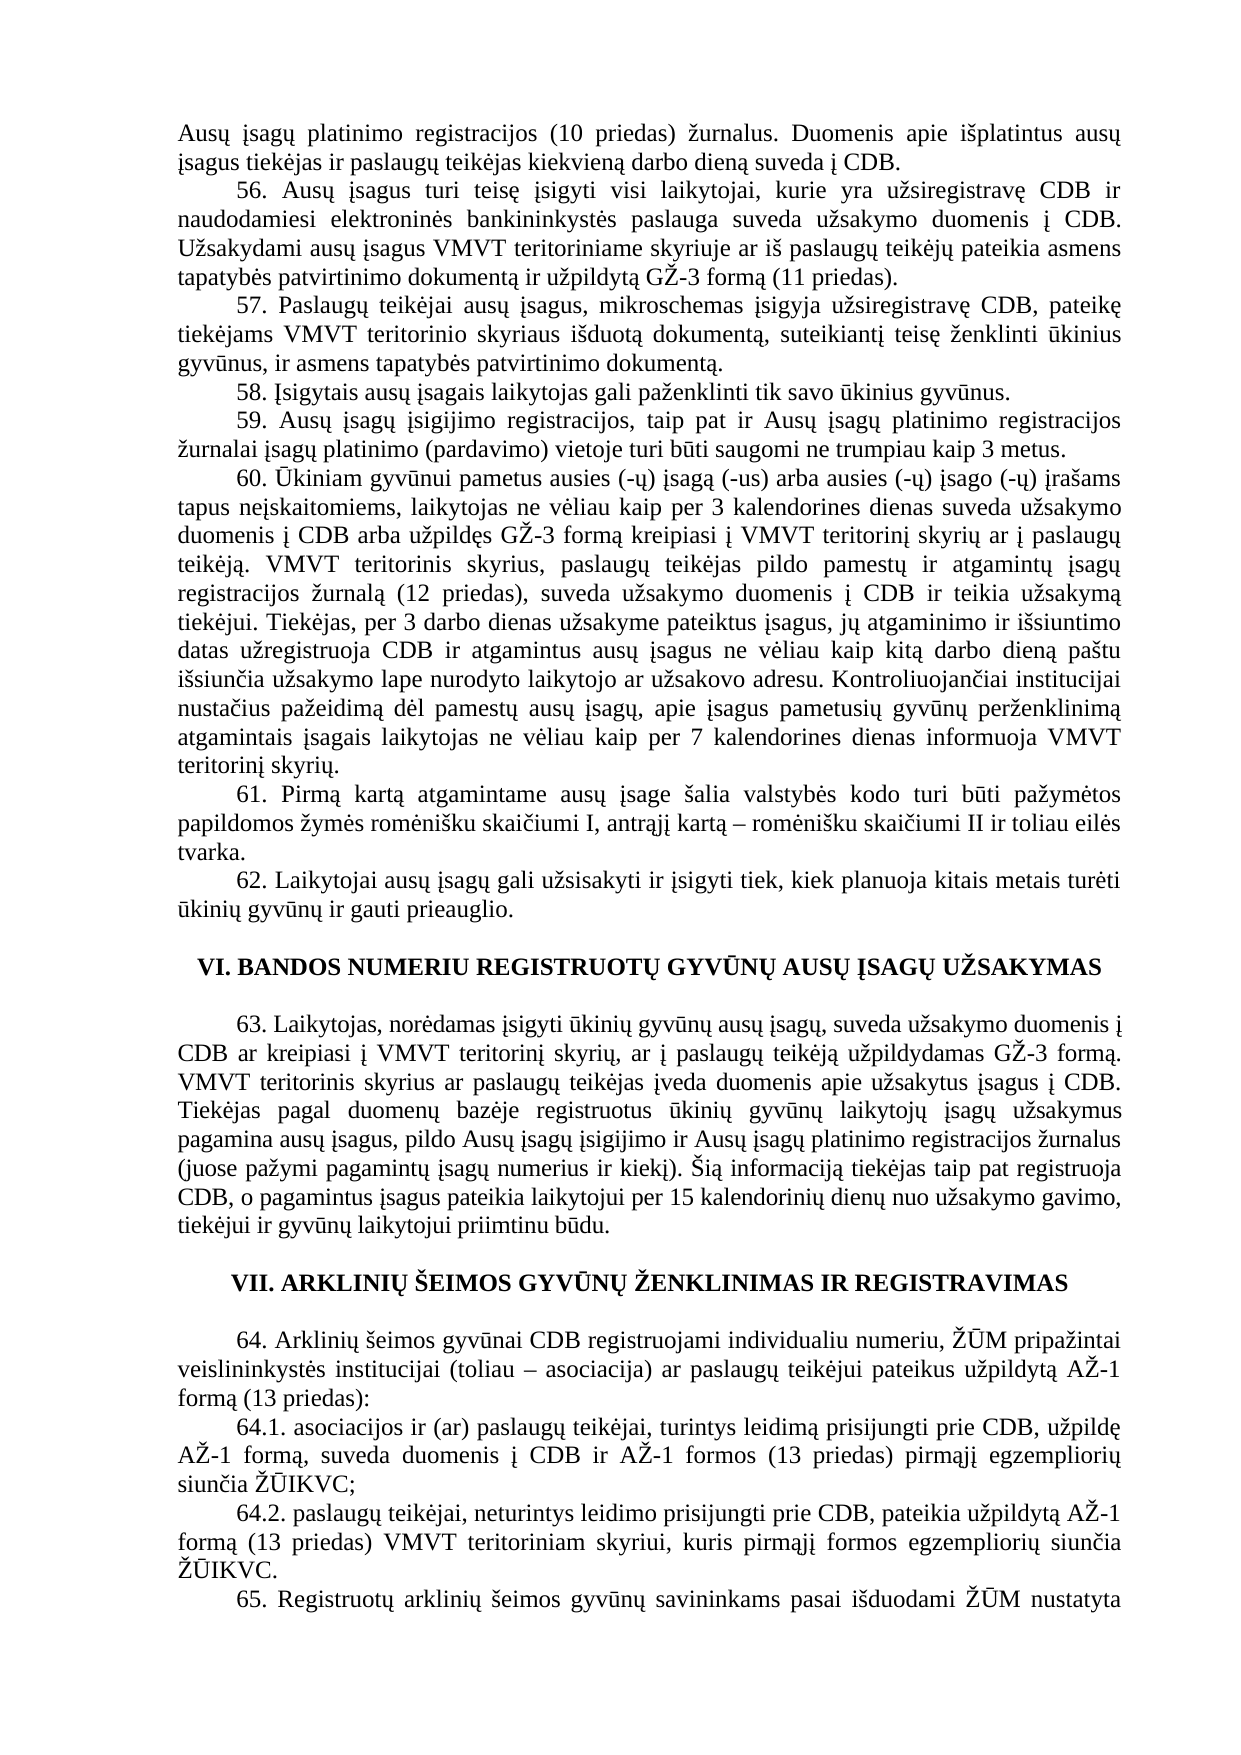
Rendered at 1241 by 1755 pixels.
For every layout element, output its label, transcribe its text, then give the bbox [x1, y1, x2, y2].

text 56. Ausų įsagus turi teisę įsigyti visi laikytojai, kurie yra užsiregistravę CDB ir naudodamiesi elektroninės bankininkystės paslauga suveda užsakymo duomenis į CDB. Užsakydami ausų įsagus VMVT teritoriniame skyriuje ar iš paslaugų teikėjų pateikia asmens tapatybės patvirtinimo dokumentą ir užpildytą GŽ-3 formą (11 priedas). [177, 176, 1122, 291]
text 58. Įsigytais ausų įsagais laikytojas gali paženklinti tik savo ūkinius gyvūnus. [177, 377, 1122, 406]
text 64.2. paslaugų teikėjai, neturintys leidimo prisijungti prie CDB, pateikia užpildytą AŽ-1 formą (13 priedas) VMVT teritoriniam skyriui, kuris pirmąjį formos egzempliorių siunčia ŽŪIKVC. [177, 1498, 1122, 1584]
text 60. Ūkiniam gyvūnui pametus ausies (-ų) įsagą (-us) arba ausies (-ų) įsago (-ų) įrašams tapus neįskaitomiems, laikytojas ne vėliau kaip per 3 kalendorines dienas suveda užsakymo duomenis į CDB arba užpildęs GŽ-3 formą kreipiasi į VMVT teritorinį skyrių ar į paslaugų teikėją. VMVT teritorinis skyrius, paslaugų teikėjas pildo pamestų ir atgamintų įsagų registracijos žurnalą (12 priedas), suveda užsakymo duomenis į CDB ir teikia užsakymą tiekėjui. Tiekėjas, per 3 darbo dienas užsakyme pateiktus įsagus, jų atgaminimo ir išsiuntimo datas užregistruoja CDB ir atgamintus ausų įsagus ne vėliau kaip kitą darbo dieną paštu išsiunčia užsakymo lape nurodyto laikytojo ar užsakovo adresu. Kontroliuojančiai institucijai nustačius pažeidimą dėl pamestų ausų įsagų, apie įsagus pametusių gyvūnų perženklinimą atgamintais įsagais laikytojas ne vėliau kaip per 7 kalendorines dienas informuoja VMVT teritorinį skyrių. [177, 463, 1122, 779]
text 63. Laikytojas, norėdamas įsigyti ūkinių gyvūnų ausų įsagų, suveda užsakymo duomenis į CDB ar kreipiasi į VMVT teritorinį skyrių, ar į paslaugų teikėją užpildydamas GŽ-3 formą. VMVT teritorinis skyrius ar paslaugų teikėjas įveda duomenis apie užsakytus įsagus į CDB. Tiekėjas pagal duomenų bazėje registruotus ūkinių gyvūnų laikytojų įsagų užsakymus pagamina ausų įsagus, pildo Ausų įsagų įsigijimo ir Ausų įsagų platinimo registracijos žurnalus (juose pažymi pagamintų įsagų numerius ir kiekį). Šią informaciją tiekėjas taip pat registruoja CDB, o pagamintus įsagus pateikia laikytojui per 15 kalendorinių dienų nuo užsakymo gavimo, tiekėjui ir gyvūnų laikytojui priimtinu būdu. [177, 1009, 1122, 1239]
text Ausų įsagų platinimo registracijos (10 priedas) žurnalus. Duomenis apie išplatintus ausų įsagus tiekėjas ir paslaugų teikėjas kiekvieną darbo dieną suveda į CDB. [177, 118, 1122, 176]
text 65. Registruotų arklinių šeimos gyvūnų savininkams pasai išduodami ŽŪM nustatyta [177, 1584, 1122, 1613]
text 64.1. asociacijos ir (ar) paslaugų teikėjai, turintys leidimą prisijungti prie CDB, užpildę AŽ-1 formą, suveda duomenis į CDB ir AŽ-1 formos (13 priedas) pirmąjį egzempliorių siunčia ŽŪIKVC; [177, 1412, 1122, 1498]
text 57. Paslaugų teikėjai ausų įsagus, mikroschemas įsigyja užsiregistravę CDB, pateikę tiekėjams VMVT teritorinio skyriaus išduotą dokumentą, suteikiantį teisę ženklinti ūkinius gyvūnus, ir asmens tapatybės patvirtinimo dokumentą. [177, 291, 1122, 377]
text VII. Arklinių šeimos gyvūnų ženklinimas ir registravimas [177, 1268, 1122, 1297]
text VI. BANDOS NUMERIU REGISTRUOTŲ GYVŪNŲ AUSŲ ĮSAGŲ UŽSAKYMAS [177, 952, 1122, 981]
text 62. Laikytojai ausų įsagų gali užsisakyti ir įsigyti tiek, kiek planuoja kitais metais turėti ūkinių gyvūnų ir gauti prieauglio. [177, 866, 1122, 923]
text 64. Arklinių šeimos gyvūnai CDB registruojami individualiu numeriu, ŽŪM pripažintai veislininkystės institucijai (toliau – asociacija) ar paslaugų teikėjui pateikus užpildytą AŽ-1 formą (13 priedas): [177, 1326, 1122, 1412]
text 61. Pirmą kartą atgamintame ausų įsage šalia valstybės kodo turi būti pažymėtos papildomos žymės romėnišku skaičiumi I, antrąjį kartą – romėnišku skaičiumi II ir toliau eilės tvarka. [177, 779, 1122, 866]
text 59. Ausų įsagų įsigijimo registracijos, taip pat ir Ausų įsagų platinimo registracijos žurnalai įsagų platinimo (pardavimo) vietoje turi būti saugomi ne trumpiau kaip 3 metus. [177, 406, 1122, 463]
